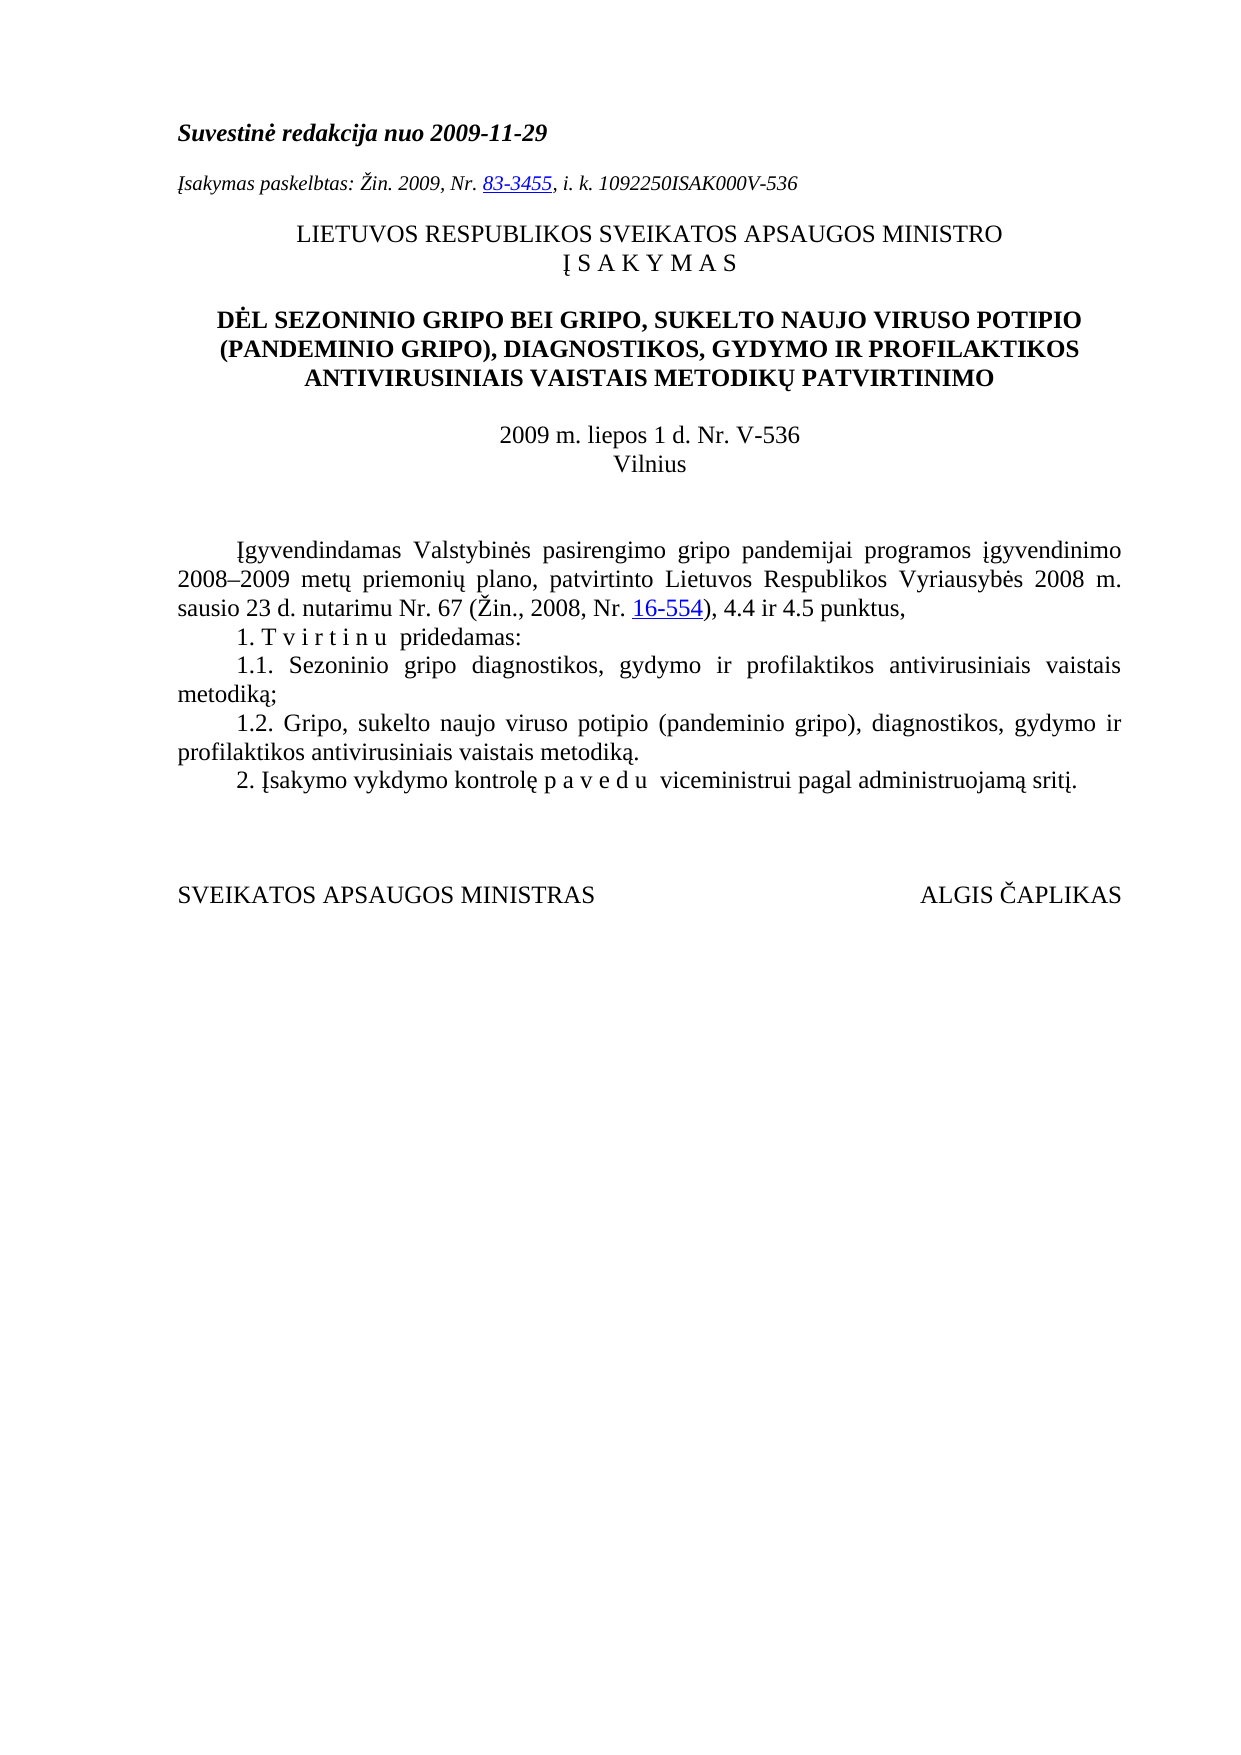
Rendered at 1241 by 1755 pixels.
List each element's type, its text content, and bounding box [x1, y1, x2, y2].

text Vilnius [177, 449, 1122, 478]
text 1.2. Gripo, sukelto naujo viruso potipio (pandeminio gripo), diagnostikos, gydymo ir profilaktikos antivirusiniais vaistais metodiką. [177, 708, 1122, 765]
text 1.1. Sezoninio gripo diagnostikos, gydymo ir profilaktikos antivirusiniais vaistais metodiką; [177, 650, 1122, 708]
text SVEIKATOS APSAUGOS MINISTRAS ALGIS ČAPLIKAS [177, 880, 1122, 909]
text Įgyvendindamas Valstybinės pasirengimo gripo pandemijai programos įgyvendinimo 2008–2009 metų priemonių plano, patvirtinto Lietuvos Respublikos Vyriausybės 2008 m. sausio 23 d. nutarimu Nr. 67 (Žin., 2008, Nr. 16-554), 4.4 ir 4.5 punktus, [177, 535, 1122, 622]
text DĖL SEZONINIO GRIPO BEI GRIPO, SUKELTO NAUJO VIRUSO POTIPIO (PANDEMINIO GRIPO), DIAGNOSTIKOS, GYDYMO IR PROFILAKTIKOS ANTIVIRUSINIAIS VAISTAIS METODIKŲ PATVIRTINIMO [177, 305, 1122, 392]
text Įsakymas paskelbtas: Žin. 2009, Nr. 83-3455, i. k. 1092250ISAK000V-536 [177, 171, 1122, 195]
text LIETUVOS RESPUBLIKOS SVEIKATOS APSAUGOS MINISTRO [177, 219, 1122, 248]
text 2009 m. liepos 1 d. Nr. V-536 [177, 420, 1122, 449]
text 1. Tvirtinu pridedamas: [177, 622, 1122, 650]
text 2. Įsakymo vykdymo kontrolę pavedu viceministrui pagal administruojamą sritį. [177, 765, 1122, 794]
text Suvestinė redakcija nuo 2009-11-29 [177, 118, 1122, 147]
text ĮSAKYMAS [177, 248, 1122, 277]
